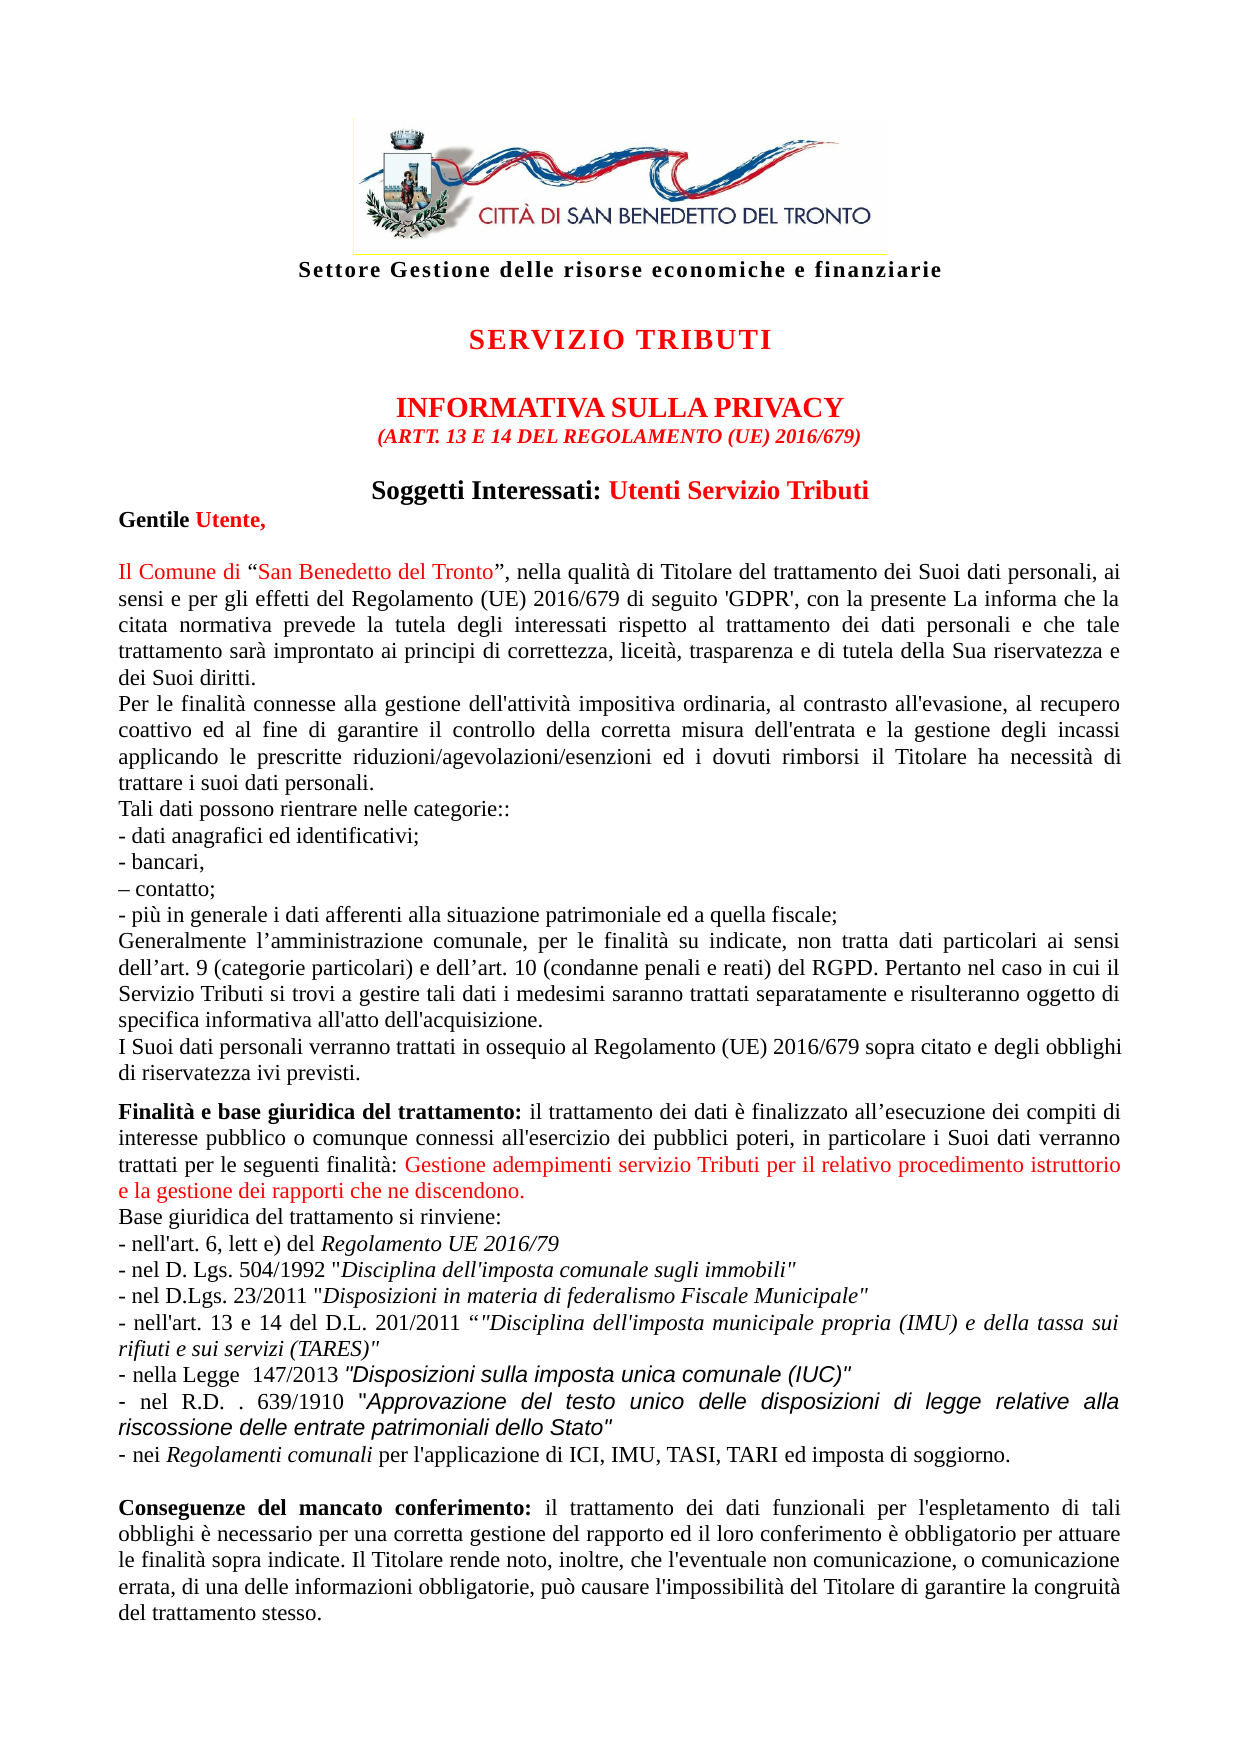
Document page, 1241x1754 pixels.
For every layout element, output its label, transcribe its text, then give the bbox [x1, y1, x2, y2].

text - nel D.Lgs. 23/2011 "Disposizioni in materia di federalismo Fiscale Municipale" [118, 1282, 1122, 1309]
text Conseguenze del mancato conferimento: il trattamento dei dati funzionali per l'espletamento di tali obblighi è necessario per una corretta gestione del rapporto ed il loro conferimento è obbligatorio per attuare le finalità sopra indicate. Il Titolare rende noto, inoltre, che l'eventuale non comunicazione, o comunicazione errata, di una delle informazioni obbligatorie, può causare l'impossibilità del Titolare di garantire la congruità del trattamento stesso. [118, 1494, 1122, 1625]
text INFORMATIVA SULLA PRIVACY [118, 391, 1122, 424]
text Soggetti Interessati: Utenti Servizio Tributi [118, 474, 1122, 506]
text - più in generale i dati afferenti alla situazione patrimoniale ed a quella fiscale; [118, 901, 1122, 927]
text - nell'art. 6, lett e) del Regolamento UE 2016/79 [118, 1230, 1122, 1256]
text - nel D. Lgs. 504/1992 "Disciplina dell'imposta comunale sugli immobili" [118, 1256, 1122, 1282]
text - nei Regolamenti comunali per l'applicazione di ICI, IMU, TASI, TARI ed imposta di soggiorno. [118, 1441, 1122, 1467]
text - dati anagrafici ed identificativi; [118, 822, 1122, 848]
text Per le finalità connesse alla gestione dell'attività impositiva ordinaria, al contrasto all'evasione, al recupero coattivo ed al fine di garantire il controllo della corretta misura dell'entrata e la gestione degli incassi applicando le prescritte riduzioni/agevolazioni/esenzioni ed i dovuti rimborsi il Titolare ha necessità di trattare i suoi dati personali. [118, 690, 1122, 796]
text (ARTT. 13 E 14 DEL REGOLAMENTO (UE) 2016/679) [118, 424, 1122, 448]
text - nell'art. 13 e 14 del D.L. 201/2011 “"Disciplina dell'imposta municipale propria (IMU) e della tassa sui rifiuti e sui servizi (TARES)" [118, 1309, 1122, 1361]
text - bancari, [118, 848, 1122, 874]
text – contatto; [118, 874, 1122, 901]
text Base giuridica del trattamento si rinviene: [118, 1203, 1122, 1230]
text - nel R.D. . 639/1910 "Approvazione del testo unico delle disposizioni di legge relative alla riscossione delle entrate patrimoniali dello Stato" [118, 1388, 1122, 1441]
text Gentile Utente, [118, 506, 1122, 532]
text Finalità e base giuridica del trattamento: il trattamento dei dati è finalizzato all’esecuzione dei compiti di interesse pubblico o comunque connessi all'esercizio dei pubblici poteri, in particolare i Suoi dati verranno trattati per le seguenti finalità: Gestione adempimenti servizio Tributi per il relativo procedimento istruttorio e la gestione dei rapporti che ne discendono. [118, 1098, 1122, 1203]
text - nella Legge 147/2013 "Disposizioni sulla imposta unica comunale (IUC)" [118, 1361, 1122, 1388]
text Settore Gestione delle risorse economiche e finanziarie [118, 256, 1122, 289]
text Il Comune di “San Benedetto del Tronto”, nella qualità di Titolare del trattamento dei Suoi dati personali, ai sensi e per gli effetti del Regolamento (UE) 2016/679 di seguito 'GDPR', con la presente La informa che la citata normativa prevede la tutela degli interessati rispetto al trattamento dei dati personali e che tale trattamento sarà improntato ai principi di correttezza, liceità, trasparenza e di tutela della Sua riservatezza e dei Suoi diritti. [118, 558, 1122, 690]
text Generalmente l’amministrazione comunale, per le finalità su indicate, non tratta dati particolari ai sensi dell’art. 9 (categorie particolari) e dell’art. 10 (condanne penali e reati) del RGPD. Pertanto nel caso in cui il Servizio Tributi si trovi a gestire tali dati i medesimi saranno trattati separatamente e risulteranno oggetto di specifica informativa all'atto dell'acquisizione. [118, 927, 1122, 1033]
text I Suoi dati personali verranno trattati in ossequio al Regolamento (UE) 2016/679 sopra citato e degli obblighi di riservatezza ivi previsti. [118, 1033, 1122, 1085]
text SERVIZIO TRIBUTI [118, 322, 1122, 364]
text Tali dati possono rientrare nelle categorie:: [118, 796, 1122, 822]
